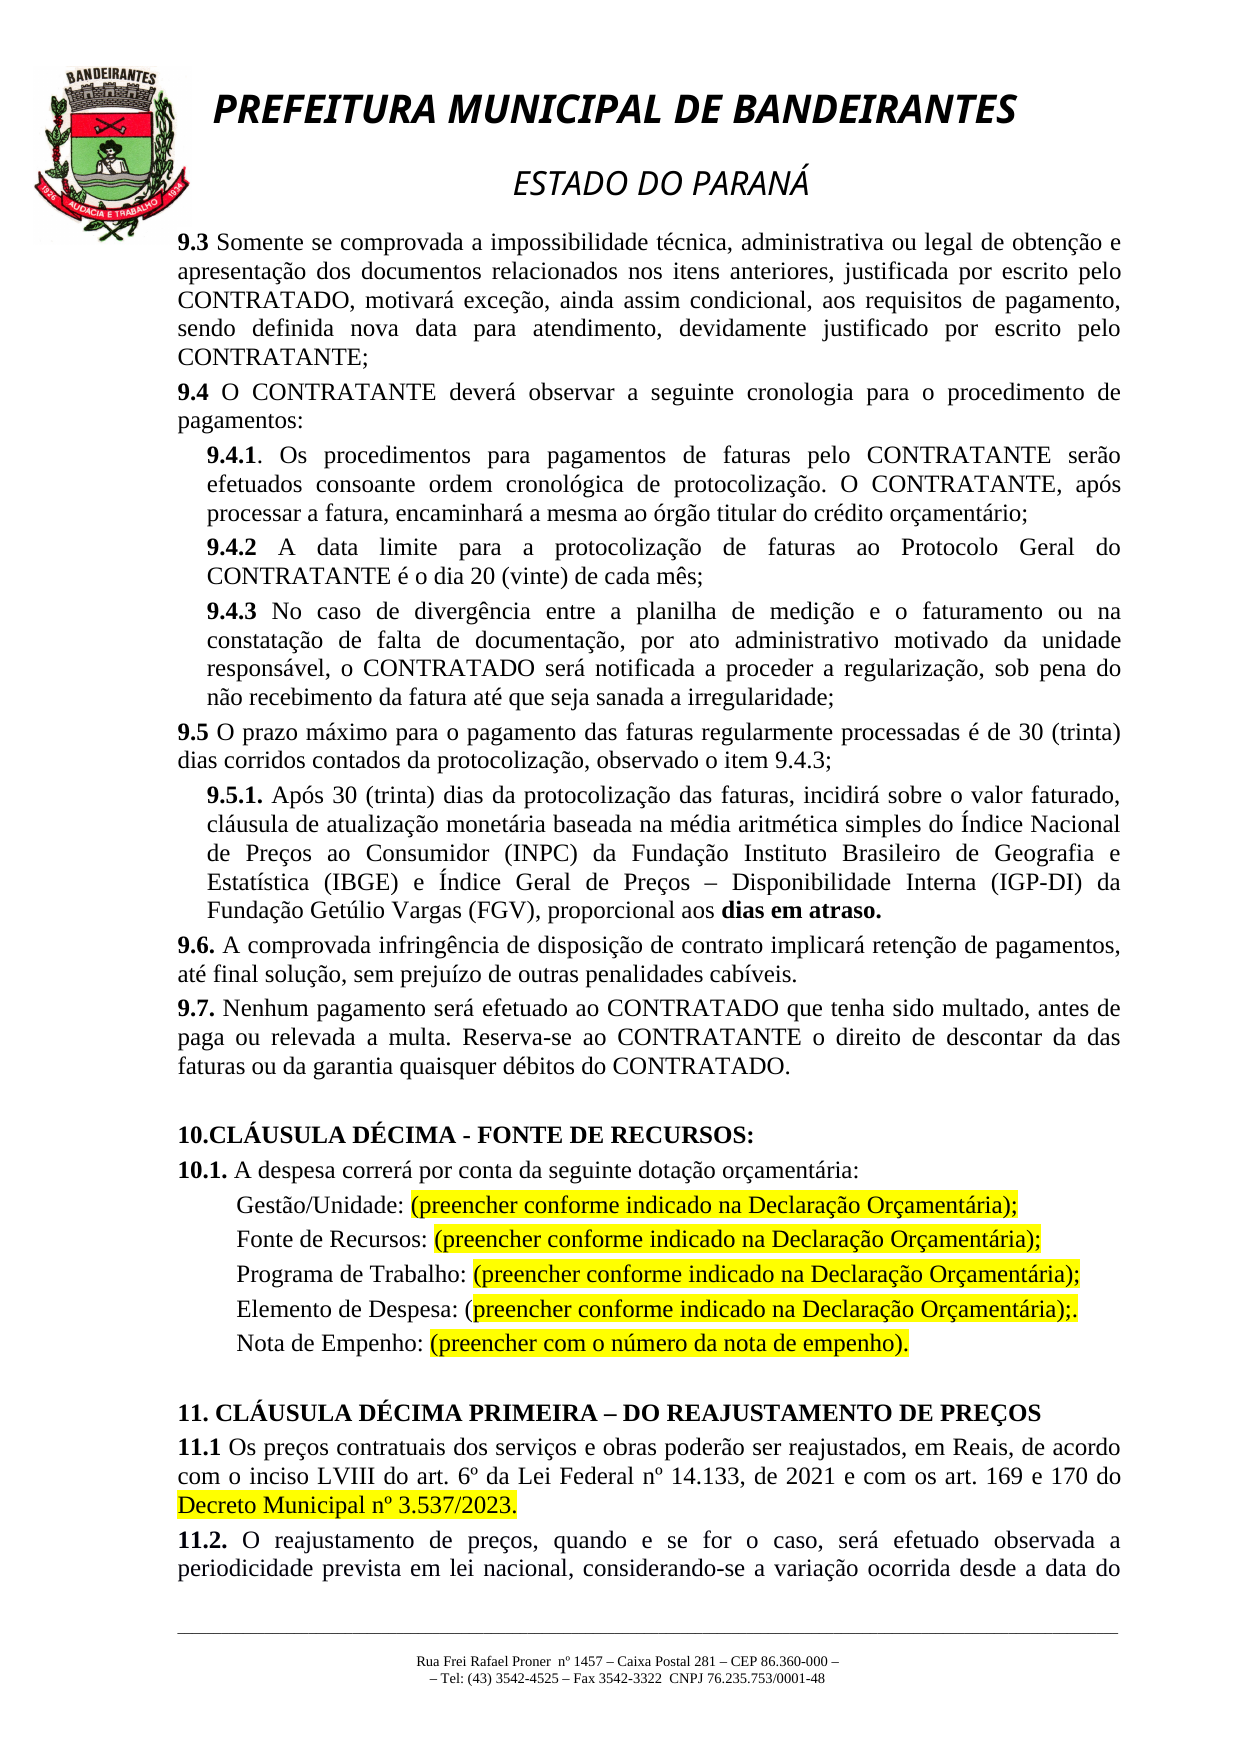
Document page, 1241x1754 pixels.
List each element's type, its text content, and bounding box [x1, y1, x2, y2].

text 9.5.1. Após 30 (trinta) dias da protocolização das faturas, incidirá sobre o valor faturado, cláusula de atualização monetária baseada na média aritmética simples do Índice Nacional de Preços ao Consumidor (INPC) da Fundação Instituto Brasileiro de Geografia e Estatística (IBGE) e Índice Geral de Preços – Disponibilidade Interna (IGP-DI) da Fundação Getúlio Vargas (FGV), proporcional aos dias em atraso. [207, 780, 1122, 924]
text 9.6. A comprovada infringência de disposição de contrato implicará retenção de pagamentos, até final solução, sem prejuízo de outras penalidades cabíveis. [177, 930, 1122, 987]
text 11.1 Os preços contratuais dos serviços e obras poderão ser reajustados, em Reais, de acordo com o inciso LVIII do art. 6º da Lei Federal nº 14.133, de 2021 e com os art. 169 e 170 do Decreto Municipal nº 3.537/2023. [177, 1432, 1122, 1519]
text Elemento de Despesa: (preencher conforme indicado na Declaração Orçamentária);. [236, 1294, 1122, 1322]
text 11. CLÁUSULA DÉCIMA PRIMEIRA – DO REAJUSTAMENTO DE PREÇOS [177, 1398, 1122, 1427]
text 9.4.2 A data limite para a protocolização de faturas ao Protocolo Geral do CONTRATANTE é o dia 20 (vinte) de cada mês; [207, 532, 1122, 590]
text Nota de Empenho: (preencher com o número da nota de empenho). [236, 1328, 1122, 1357]
text Programa de Trabalho: (preencher conforme indicado na Declaração Orçamentária); [236, 1259, 1122, 1288]
text 9.5 O prazo máximo para o pagamento das faturas regularmente processadas é de 30 (trinta) dias corridos contados da protocolização, observado o item 9.4.3; [177, 717, 1122, 774]
text 11.2. O reajustamento de preços, quando e se for o caso, será efetuado observada a periodicidade prevista em lei nacional, considerando-se a variação ocorrida desde a data do [177, 1525, 1122, 1582]
text Fonte de Recursos: (preencher conforme indicado na Declaração Orçamentária); [236, 1224, 1122, 1253]
text 9.4.1. Os procedimentos para pagamentos de faturas pelo CONTRATANTE serão efetuados consoante ordem cronológica de protocolização. O CONTRATANTE, após processar a fatura, encaminhará a mesma ao órgão titular do crédito orçamentário; [207, 440, 1122, 527]
text 10.1. A despesa correrá por conta da seguinte dotação orçamentária: [177, 1155, 1122, 1184]
text 10.CLÁUSULA DÉCIMA - FONTE DE RECURSOS: [177, 1120, 1122, 1149]
text Gestão/Unidade: (preencher conforme indicado na Declaração Orçamentária); [236, 1190, 1122, 1218]
text 9.4.3 No caso de divergência entre a planilha de medição e o faturamento ou na constatação de falta de documentação, por ato administrativo motivado da unidade responsável, o CONTRATADO será notificada a proceder a regularização, sob pena do não recebimento da fatura até que seja sanada a irregularidade; [207, 596, 1122, 711]
text 9.3 Somente se comprovada a impossibilidade técnica, administrativa ou legal de obtenção e apresentação dos documentos relacionados nos itens anteriores, justificada por escrito pelo CONTRATADO, motivará exceção, ainda assim condicional, aos requisitos de pagamento, sendo definida nova data para atendimento, devidamente justificado por escrito pelo CONTRATANTE; [177, 227, 1122, 371]
picture [32, 66, 192, 245]
text 9.4 O CONTRATANTE deverá observar a seguinte cronologia para o procedimento de pagamentos: [177, 377, 1122, 434]
text 9.7. Nenhum pagamento será efetuado ao CONTRATADO que tenha sido multado, antes de paga ou relevada a multa. Reserva-se ao CONTRATANTE o direito de descontar da das faturas ou da garantia quaisquer débitos do CONTRATADO. [177, 993, 1122, 1080]
